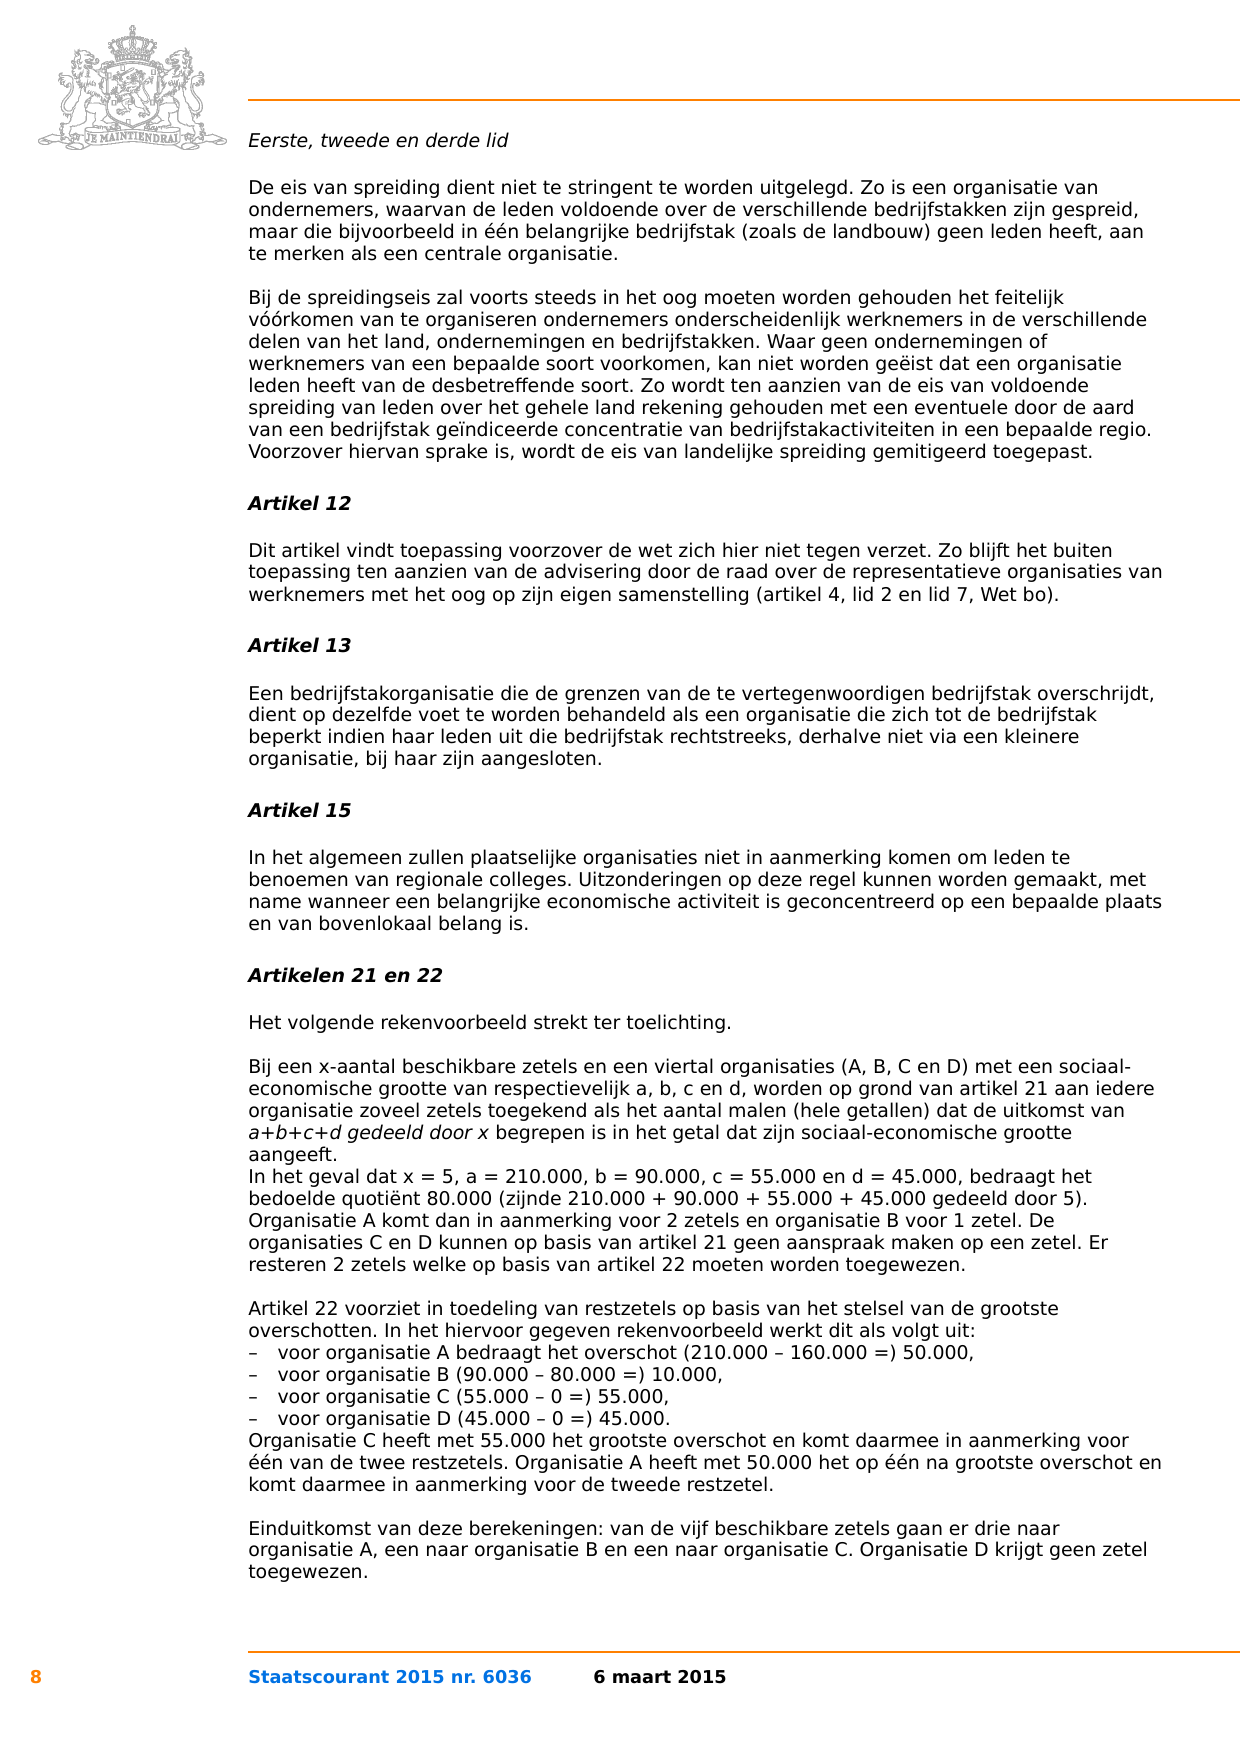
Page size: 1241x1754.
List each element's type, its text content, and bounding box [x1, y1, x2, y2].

text Organisatie A komt dan in aanmerking voor 2 zetels en organisatie B voor 1 zetel. De organisaties C en D kunnen op basis van artikel 21 geen aanspraak maken op een zetel. Er resteren 2 zetels welke op basis van artikel 22 moeten worden toegewezen. [248, 1210, 1163, 1276]
subtitle Artikelen 21 en 22 [248, 965, 1163, 987]
text Artikel 22 voorziet in toedeling van restzetels op basis van het stelsel van de grootste overschotten. In het hiervoor gegeven rekenvoorbeeld werkt dit als volgt uit: [248, 1298, 1163, 1342]
subtitle Artikel 15 [248, 800, 1163, 822]
text In het algemeen zullen plaatselijke organisaties niet in aanmerking komen om leden te benoemen van regionale colleges. Uitzonderingen op deze regel kunnen worden gemaakt, met name wanneer een belangrijke economische activiteit is geconcentreerd op een bepaalde plaats en van bovenlokaal belang is. [248, 847, 1163, 935]
text Bij een x-aantal beschikbare zetels en een viertal organisaties (A, B, C en D) met een sociaal-economische grootte van respectievelijk a, b, c en d, worden op grond van artikel 21 aan iedere organisatie zoveel zetels toegekend als het aantal malen (hele getallen) dat de uitkomst van a+b+c+d gedeeld door x begrepen is in het getal dat zijn sociaal-economische grootte aangeeft. [248, 1056, 1163, 1166]
text Het volgende rekenvoorbeeld strekt ter toelichting. [248, 1012, 1163, 1034]
text Bij de spreidingseis zal voorts steeds in het oog moeten worden gehouden het feitelijk vóórkomen van te organiseren ondernemers onderscheidenlijk werknemers in de verschillende delen van het land, ondernemingen en bedrijfstakken. Waar geen ondernemingen of werknemers van een bepaalde soort voorkomen, kan niet worden geëist dat een organisatie leden heeft van de desbetreffende soort. Zo wordt ten aanzien van de eis van voldoende spreiding van leden over het gehele land rekening gehouden met een eventuele door de aard van een bedrijfstak geïndiceerde concentratie van bedrijfstakactiviteiten in een bepaalde regio. Voorzover hiervan sprake is, wordt de eis van landelijke spreiding gemitigeerd toegepast. [248, 287, 1163, 462]
text – voor organisatie A bedraagt het overschot (210.000 – 160.000 =) 50.000, [248, 1342, 1163, 1364]
text – voor organisatie C (55.000 – 0 =) 55.000, [248, 1386, 1163, 1408]
text – voor organisatie D (45.000 – 0 =) 45.000. [248, 1408, 1163, 1429]
text Einduitkomst van deze berekeningen: van de vijf beschikbare zetels gaan er drie naar organisatie A, een naar organisatie B en een naar organisatie C. Organisatie D krijgt geen zetel toegewezen. [248, 1517, 1163, 1583]
picture [38, 25, 227, 150]
subtitle Artikel 13 [248, 635, 1163, 657]
subtitle Artikel 12 [248, 492, 1163, 514]
text De eis van spreiding dient niet te stringent te worden uitgelegd. Zo is een organisatie van ondernemers, waarvan de leden voldoende over de verschillende bedrijfstakken zijn gespreid, maar die bijvoorbeeld in één belangrijke bedrijfstak (zoals de landbouw) geen leden heeft, aan te merken als een centrale organisatie. [248, 177, 1163, 265]
text – voor organisatie B (90.000 – 80.000 =) 10.000, [248, 1364, 1163, 1386]
text Organisatie C heeft met 55.000 het grootste overschot en komt daarmee in aanmerking voor één van de twee restzetels. Organisatie A heeft met 50.000 het op één na grootste overschot en komt daarmee in aanmerking voor de tweede restzetel. [248, 1429, 1163, 1496]
text Dit artikel vindt toepassing voorzover de wet zich hier niet tegen verzet. Zo blijft het buiten toepassing ten aanzien van de advisering door de raad over de representatieve organisaties van werknemers met het oog op zijn eigen samenstelling (artikel 4, lid 2 en lid 7, Wet bo). [248, 539, 1163, 605]
text Een bedrijfstakorganisatie die de grenzen van de te vertegenwoordigen bedrijfstak overschrijdt, dient op dezelfde voet te worden behandeld als een organisatie die zich tot de bedrijfstak beperkt indien haar leden uit die bedrijfstak rechtstreeks, derhalve niet via een kleinere organisatie, bij haar zijn aangesloten. [248, 682, 1163, 770]
text In het geval dat x = 5, a = 210.000, b = 90.000, c = 55.000 en d = 45.000, bedraagt het bedoelde quotiënt 80.000 (zijnde 210.000 + 90.000 + 55.000 + 45.000 gedeeld door 5). [248, 1166, 1163, 1210]
subtitle Eerste, tweede en derde lid [248, 130, 1163, 152]
